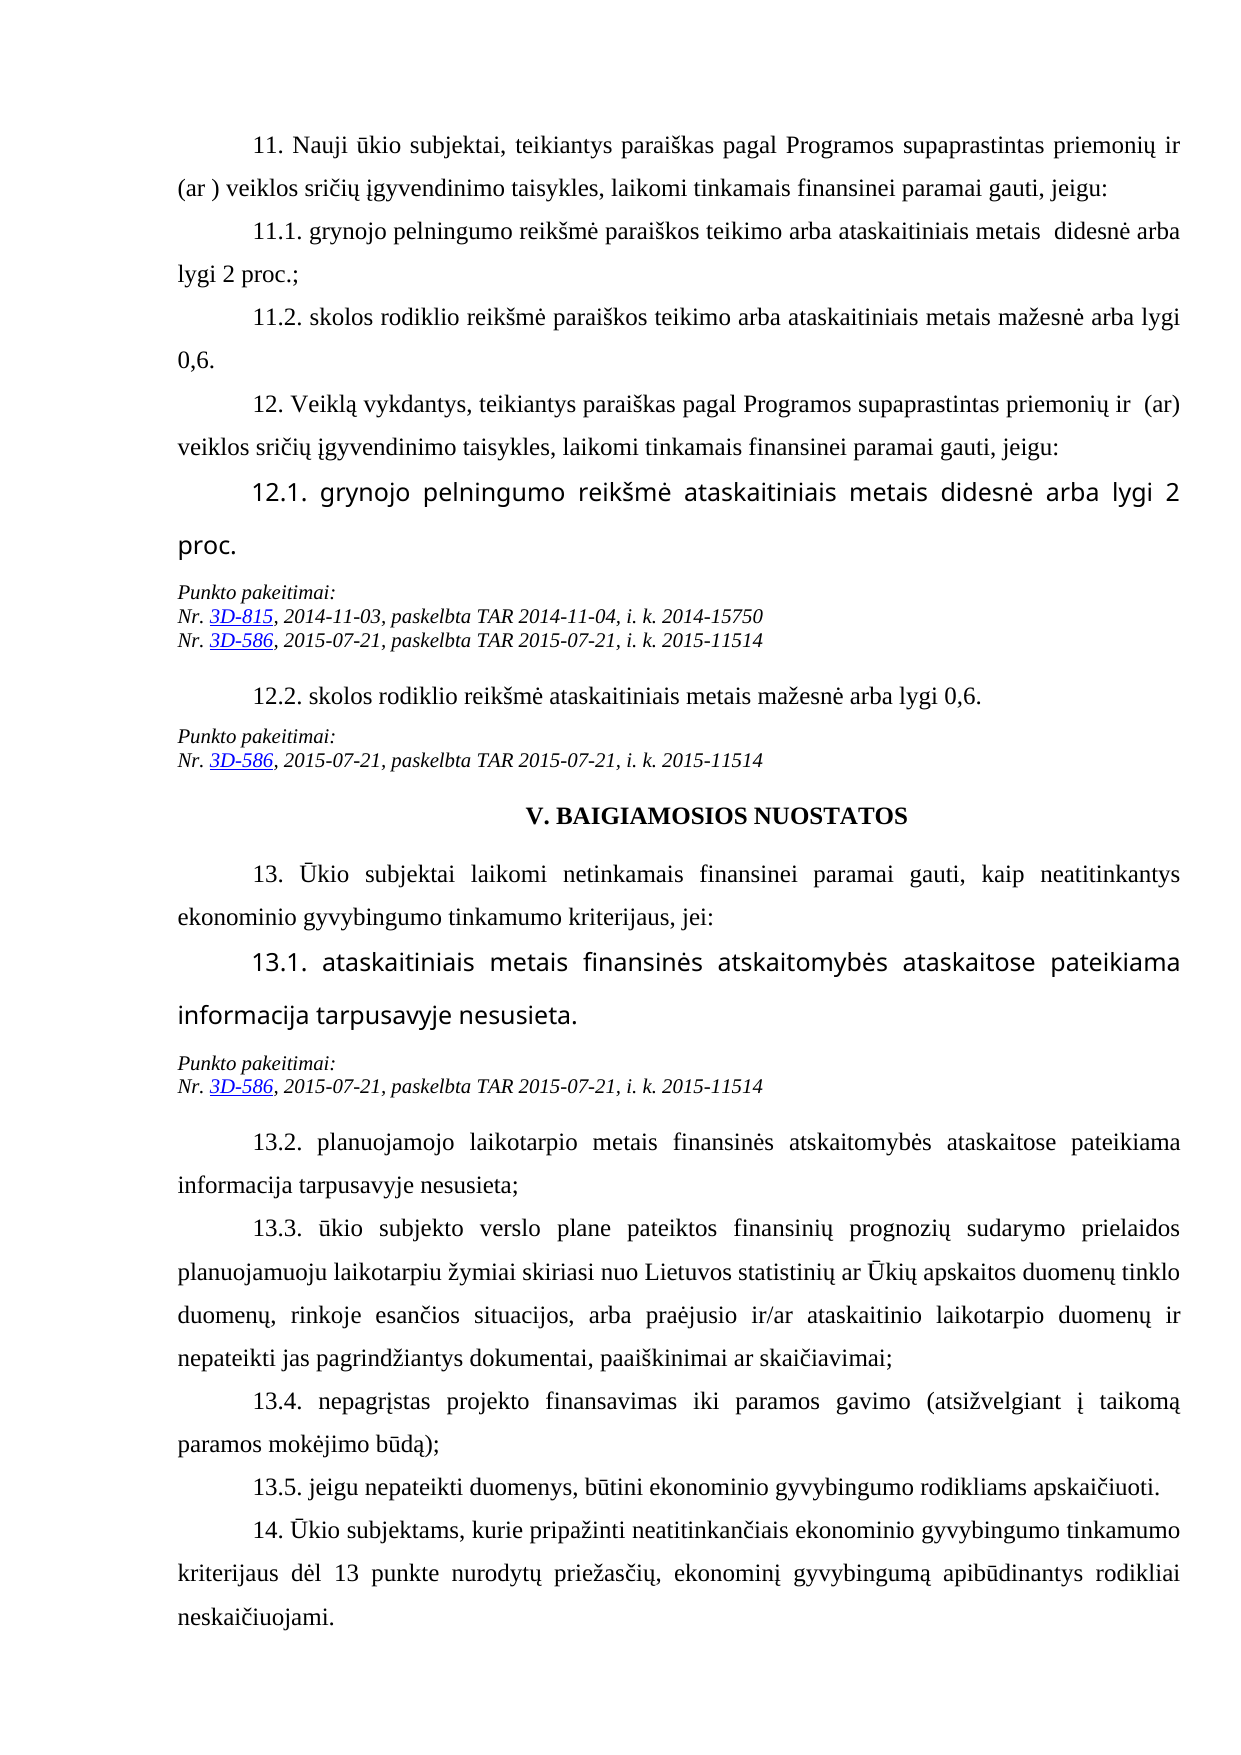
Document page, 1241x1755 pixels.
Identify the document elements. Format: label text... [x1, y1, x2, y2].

text 12. Veiklą vykdantys, teikiantys paraiškas pagal Programos supaprastintas priemonių ir (ar) veiklos sričių įgyvendinimo taisykles, laikomi tinkamais finansinei paramai gauti, jeigu: [177, 389, 1181, 461]
text V. BAIGIAMOSIOS NUOSTATOS [177, 801, 1181, 830]
text 13.1. ataskaitiniais metais finansinės atskaitomybės ataskaitose pateikiama informacija tarpusavyje nesusieta. [177, 945, 1181, 1032]
text 11.1. grynojo pelningumo reikšmė paraiškos teikimo arba ataskaitiniais metais didesnė arba lygi 2 proc.; [177, 216, 1181, 288]
text 11.2. skolos rodiklio reikšmė paraiškos teikimo arba ataskaitiniais metais mažesnė arba lygi 0,6. [177, 302, 1181, 374]
text Punkto pakeitimai: [177, 1050, 1181, 1074]
text 14. Ūkio subjektams, kurie pripažinti neatitinkančiais ekonominio gyvybingumo tinkamumo kriterijaus dėl 13 punkte nurodytų priežasčių, ekonominį gyvybingumą apibūdinantys rodikliai neskaičiuojami. [177, 1515, 1181, 1630]
text 12.2. skolos rodiklio reikšmė ataskaitiniais metais mažesnė arba lygi 0,6. [177, 681, 1181, 710]
text Nr. 3D-586, 2015-07-21, paskelbta TAR 2015-07-21, i. k. 2015-11514 [177, 1074, 1181, 1098]
text 13.5. jeigu nepateikti duomenys, būtini ekonominio gyvybingumo rodikliams apskaičiuoti. [177, 1472, 1181, 1501]
text 11. Nauji ūkio subjektai, teikiantys paraiškas pagal Programos supaprastintas priemonių ir (ar ) veiklos sričių įgyvendinimo taisykles, laikomi tinkamais finansinei paramai gauti, jeigu: [177, 130, 1181, 202]
text Nr. 3D-815, 2014-11-03, paskelbta TAR 2014-11-04, i. k. 2014-15750 [177, 604, 1181, 628]
text Nr. 3D-586, 2015-07-21, paskelbta TAR 2015-07-21, i. k. 2015-11514 [177, 748, 1181, 772]
text 13. Ūkio subjektai laikomi netinkamais finansinei paramai gauti, kaip neatitinkantys ekonominio gyvybingumo tinkamumo kriterijaus, jei: [177, 859, 1181, 931]
text Punkto pakeitimai: [177, 580, 1181, 604]
text 13.3. ūkio subjekto verslo plane pateiktos finansinių prognozių sudarymo prielaidos planuojamuoju laikotarpiu žymiai skiriasi nuo Lietuvos statistinių ar Ūkių apskaitos duomenų tinklo duomenų, rinkoje esančios situacijos, arba praėjusio ir/ar ataskaitinio laikotarpio duomenų ir nepateikti jas pagrindžiantys dokumentai, paaiškinimai ar skaičiavimai; [177, 1213, 1181, 1372]
text 12.1. grynojo pelningumo reikšmė ataskaitiniais metais didesnė arba lygi 2 proc. [177, 475, 1181, 562]
text 13.4. nepagrįstas projekto finansavimas iki paramos gavimo (atsižvelgiant į taikomą paramos mokėjimo būdą); [177, 1386, 1181, 1458]
text Nr. 3D-586, 2015-07-21, paskelbta TAR 2015-07-21, i. k. 2015-11514 [177, 628, 1181, 652]
text Punkto pakeitimai: [177, 724, 1181, 748]
text 13.2. planuojamojo laikotarpio metais finansinės atskaitomybės ataskaitose pateikiama informacija tarpusavyje nesusieta; [177, 1127, 1181, 1199]
